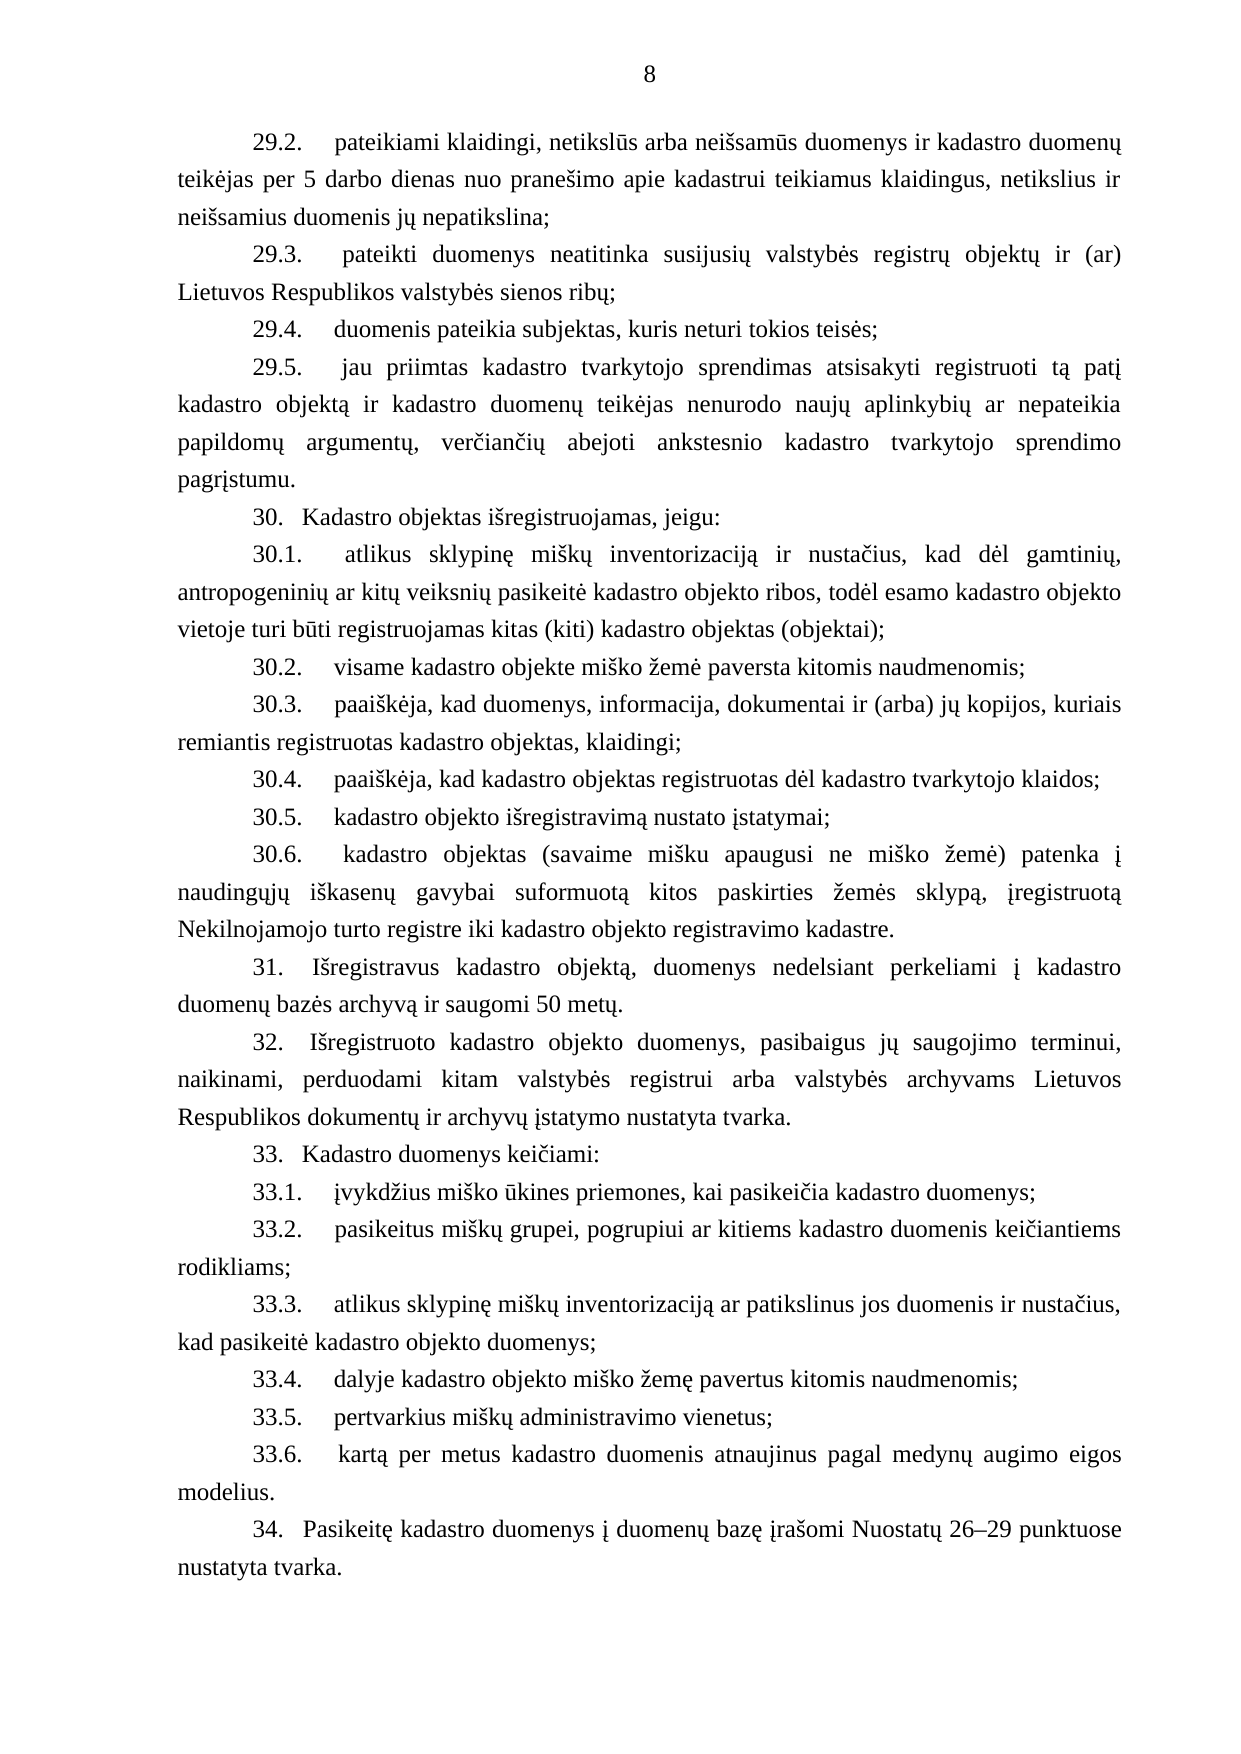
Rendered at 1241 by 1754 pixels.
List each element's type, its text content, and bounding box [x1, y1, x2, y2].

text 30.3. paaiškėja, kad duomenys, informacija, dokumentai ir (arba) jų kopijos, kuriais remiantis registruotas kadastro objektas, klaidingi; [177, 681, 1122, 756]
text 30.4. paaiškėja, kad kadastro objektas registruotas dėl kadastro tvarkytojo klaidos; [177, 756, 1122, 793]
text 33. Kadastro duomenys keičiami: [177, 1131, 1122, 1168]
text 30.5. kadastro objekto išregistravimą nustato įstatymai; [177, 793, 1122, 831]
text 31. Išregistravus kadastro objektą, duomenys nedelsiant perkeliami į kadastro duomenų bazės archyvą ir saugomi 50 metų. [177, 943, 1122, 1018]
text 29.4. duomenis pateikia subjektas, kuris neturi tokios teisės; [177, 306, 1122, 343]
text 30. Kadastro objektas išregistruojamas, jeigu: [177, 493, 1122, 531]
text 32. Išregistruoto kadastro objekto duomenys, pasibaigus jų saugojimo terminui, naikinami, perduodami kitam valstybės registrui arba valstybės archyvams Lietuvos Respublikos dokumentų ir archyvų įstatymo nustatyta tvarka. [177, 1018, 1122, 1131]
text 33.4. dalyje kadastro objekto miško žemę pavertus kitomis naudmenomis; [177, 1356, 1122, 1393]
text 30.1. atlikus sklypinę miškų inventorizaciją ir nustačius, kad dėl gamtinių, antropogeninių ar kitų veiksnių pasikeitė kadastro objekto ribos, todėl esamo kadastro objekto vietoje turi būti registruojamas kitas (kiti) kadastro objektas (objektai); [177, 531, 1122, 643]
text 33.1. įvykdžius miško ūkines priemones, kai pasikeičia kadastro duomenys; [177, 1168, 1122, 1206]
text 33.5. pertvarkius miškų administravimo vienetus; [177, 1393, 1122, 1431]
text 34. Pasikeitę kadastro duomenys į duomenų bazę įrašomi Nuostatų 26–29 punktuose nustatyta tvarka. [177, 1506, 1122, 1581]
text 33.3. atlikus sklypinę miškų inventorizaciją ar patikslinus jos duomenis ir nustačius, kad pasikeitė kadastro objekto duomenys; [177, 1281, 1122, 1356]
text 29.5. jau priimtas kadastro tvarkytojo sprendimas atsisakyti registruoti tą patį kadastro objektą ir kadastro duomenų teikėjas nenurodo naujų aplinkybių ar nepateikia papildomų argumentų, verčiančių abejoti ankstesnio kadastro tvarkytojo sprendimo pagrįstumu. [177, 343, 1122, 493]
text 33.6. kartą per metus kadastro duomenis atnaujinus pagal medynų augimo eigos modelius. [177, 1431, 1122, 1506]
text 29.3. pateikti duomenys neatitinka susijusių valstybės registrų objektų ir (ar) Lietuvos Respublikos valstybės sienos ribų; [177, 231, 1122, 306]
text 30.2. visame kadastro objekte miško žemė paversta kitomis naudmenomis; [177, 643, 1122, 681]
text 30.6. kadastro objektas (savaime mišku apaugusi ne miško žemė) patenka į naudingųjų iškasenų gavybai suformuotą kitos paskirties žemės sklypą, įregistruotą Nekilnojamojo turto registre iki kadastro objekto registravimo kadastre. [177, 831, 1122, 943]
text 33.2. pasikeitus miškų grupei, pogrupiui ar kitiems kadastro duomenis keičiantiems rodikliams; [177, 1206, 1122, 1281]
text 29.2. pateikiami klaidingi, netikslūs arba neišsamūs duomenys ir kadastro duomenų teikėjas per 5 darbo dienas nuo pranešimo apie kadastrui teikiamus klaidingus, netikslius ir neišsamius duomenis jų nepatikslina; [177, 118, 1122, 231]
